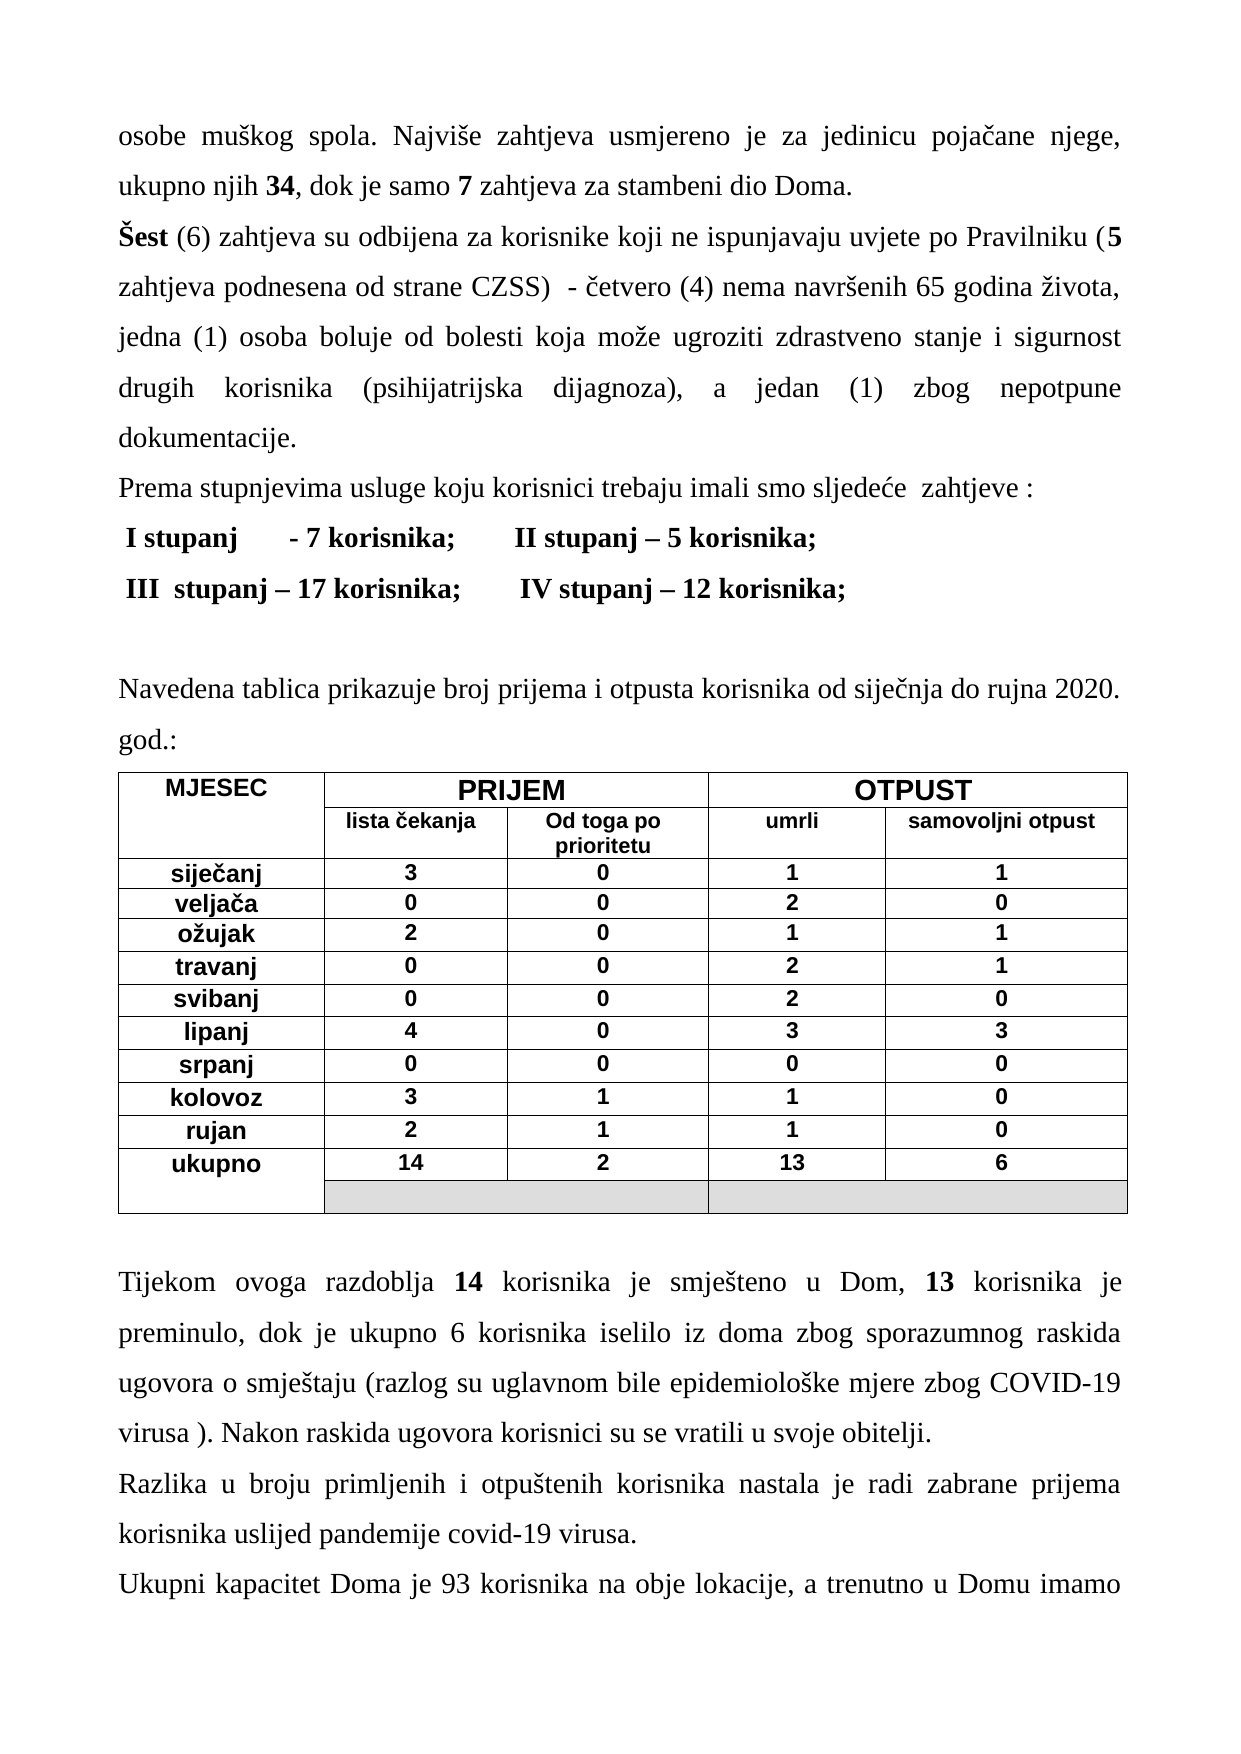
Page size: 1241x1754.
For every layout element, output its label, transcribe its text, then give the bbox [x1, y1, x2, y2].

table_cell 4 [325, 1017, 507, 1049]
table_cell 0 [325, 985, 507, 1016]
table_cell veljača [119, 889, 324, 918]
table_cell ukupno [119, 1149, 324, 1213]
table_cell 0 [886, 985, 1127, 1016]
table_cell srpanj [119, 1050, 324, 1082]
table_cell 0 [325, 952, 507, 983]
table_header MJESEC [119, 773, 324, 858]
table_cell 6 [886, 1149, 1127, 1180]
table_cell 13 [709, 1149, 885, 1180]
table_cell 3 [709, 1017, 885, 1049]
table_cell 2 [709, 952, 885, 983]
table_cell 1 [886, 859, 1127, 888]
table_cell 0 [508, 919, 708, 951]
text Tijekom ovoga razdoblja 14 korisnika je smješteno u Dom, 13 korisnika je preminulo, dok je ukupno 6 korisnika iselilo iz doma zbog sporazumnog raskida ugovora o smještaju (razlog su uglavnom bile epidemiološke mjere zbog COVID-19 virusa ). Nakon raskida ugovora korisnici su se vratili u svoje obitelji. [118, 1264, 1122, 1449]
table_cell 1 [709, 859, 885, 888]
text Šest (6) zahtjeva su odbijena za korisnike koji ne ispunjavaju uvjete po Pravilniku (5 zahtjeva podnesena od strane CZSS) - četvero (4) nema navršenih 65 godina života, jedna (1) osoba boluje od bolesti koja može ugroziti zdrastveno stanje i sigurnost drugih korisnika (psihijatrijska dijagnoza), a jedan (1) zbog nepotpune dokumentacije. [118, 219, 1122, 453]
table_cell 2 [325, 919, 507, 951]
table_cell 3 [325, 859, 507, 888]
table_cell 2 [508, 1149, 708, 1180]
table_cell rujan [119, 1116, 324, 1147]
table_cell ožujak [119, 919, 324, 951]
table_cell 0 [886, 889, 1127, 918]
table_cell 0 [886, 1050, 1127, 1082]
table_cell 0 [508, 985, 708, 1016]
table_cell lista čekanja [325, 808, 507, 858]
text III stupanj – 17 korisnika; IV stupanj – 12 korisnika; [118, 571, 1122, 604]
table_cell 0 [325, 1050, 507, 1082]
table_cell 0 [508, 952, 708, 983]
table_cell 1 [886, 952, 1127, 983]
text I stupanj - 7 korisnika; II stupanj – 5 korisnika; [118, 521, 1122, 554]
table_cell Od toga po prioritetu [508, 808, 708, 858]
table_cell 0 [886, 1116, 1127, 1147]
table_cell kolovoz [119, 1083, 324, 1115]
table_header OTPUST [709, 773, 1127, 807]
table_header PRIJEM [325, 773, 708, 807]
table_cell 2 [325, 1116, 507, 1147]
table_cell 1 [508, 1116, 708, 1147]
table_cell siječanj [119, 859, 324, 888]
table_cell 3 [325, 1083, 507, 1115]
table_cell travanj [119, 952, 324, 983]
text Navedena tablica prikazuje broj prijema i otpusta korisnika od siječnja do rujna 2020. god.: [118, 672, 1122, 755]
text Razlika u broju primljenih i otpuštenih korisnika nastala je radi zabrane prijema korisnika uslijed pandemije covid-19 virusa. [118, 1466, 1122, 1549]
text osobe muškog spola. Najviše zahtjeva usmjereno je za jedinicu pojačane njege, ukupno njih 34, dok je samo 7 zahtjeva za stambeni dio Doma. [118, 118, 1122, 202]
table_cell 0 [508, 889, 708, 918]
table_cell 1 [709, 1116, 885, 1147]
text Ukupni kapacitet Doma je 93 korisnika na obje lokacije, a trenutno u Domu imamo [118, 1566, 1122, 1600]
table_cell 2 [709, 985, 885, 1016]
table_cell lipanj [119, 1017, 324, 1049]
table_cell 1 [709, 1083, 885, 1115]
table_cell 14 [325, 1149, 507, 1180]
table_cell 0 [886, 1083, 1127, 1115]
table_cell 1 [709, 919, 885, 951]
table_cell 0 [508, 1050, 708, 1082]
table_cell 0 [709, 1050, 885, 1082]
table_cell 1 [886, 919, 1127, 951]
table_cell 0 [508, 859, 708, 888]
table_cell umrli [709, 808, 885, 858]
table_cell 0 [508, 1017, 708, 1049]
table_cell 3 [886, 1017, 1127, 1049]
table_cell 0 [325, 889, 507, 918]
table_cell svibanj [119, 985, 324, 1016]
table_cell 2 [709, 889, 885, 918]
table_cell [709, 1181, 1127, 1213]
text Prema stupnjevima usluge koju korisnici trebaju imali smo sljedeće zahtjeve : [118, 470, 1122, 504]
table_cell [325, 1181, 708, 1213]
table_cell samovoljni otpust [886, 808, 1127, 858]
table_cell 1 [508, 1083, 708, 1115]
